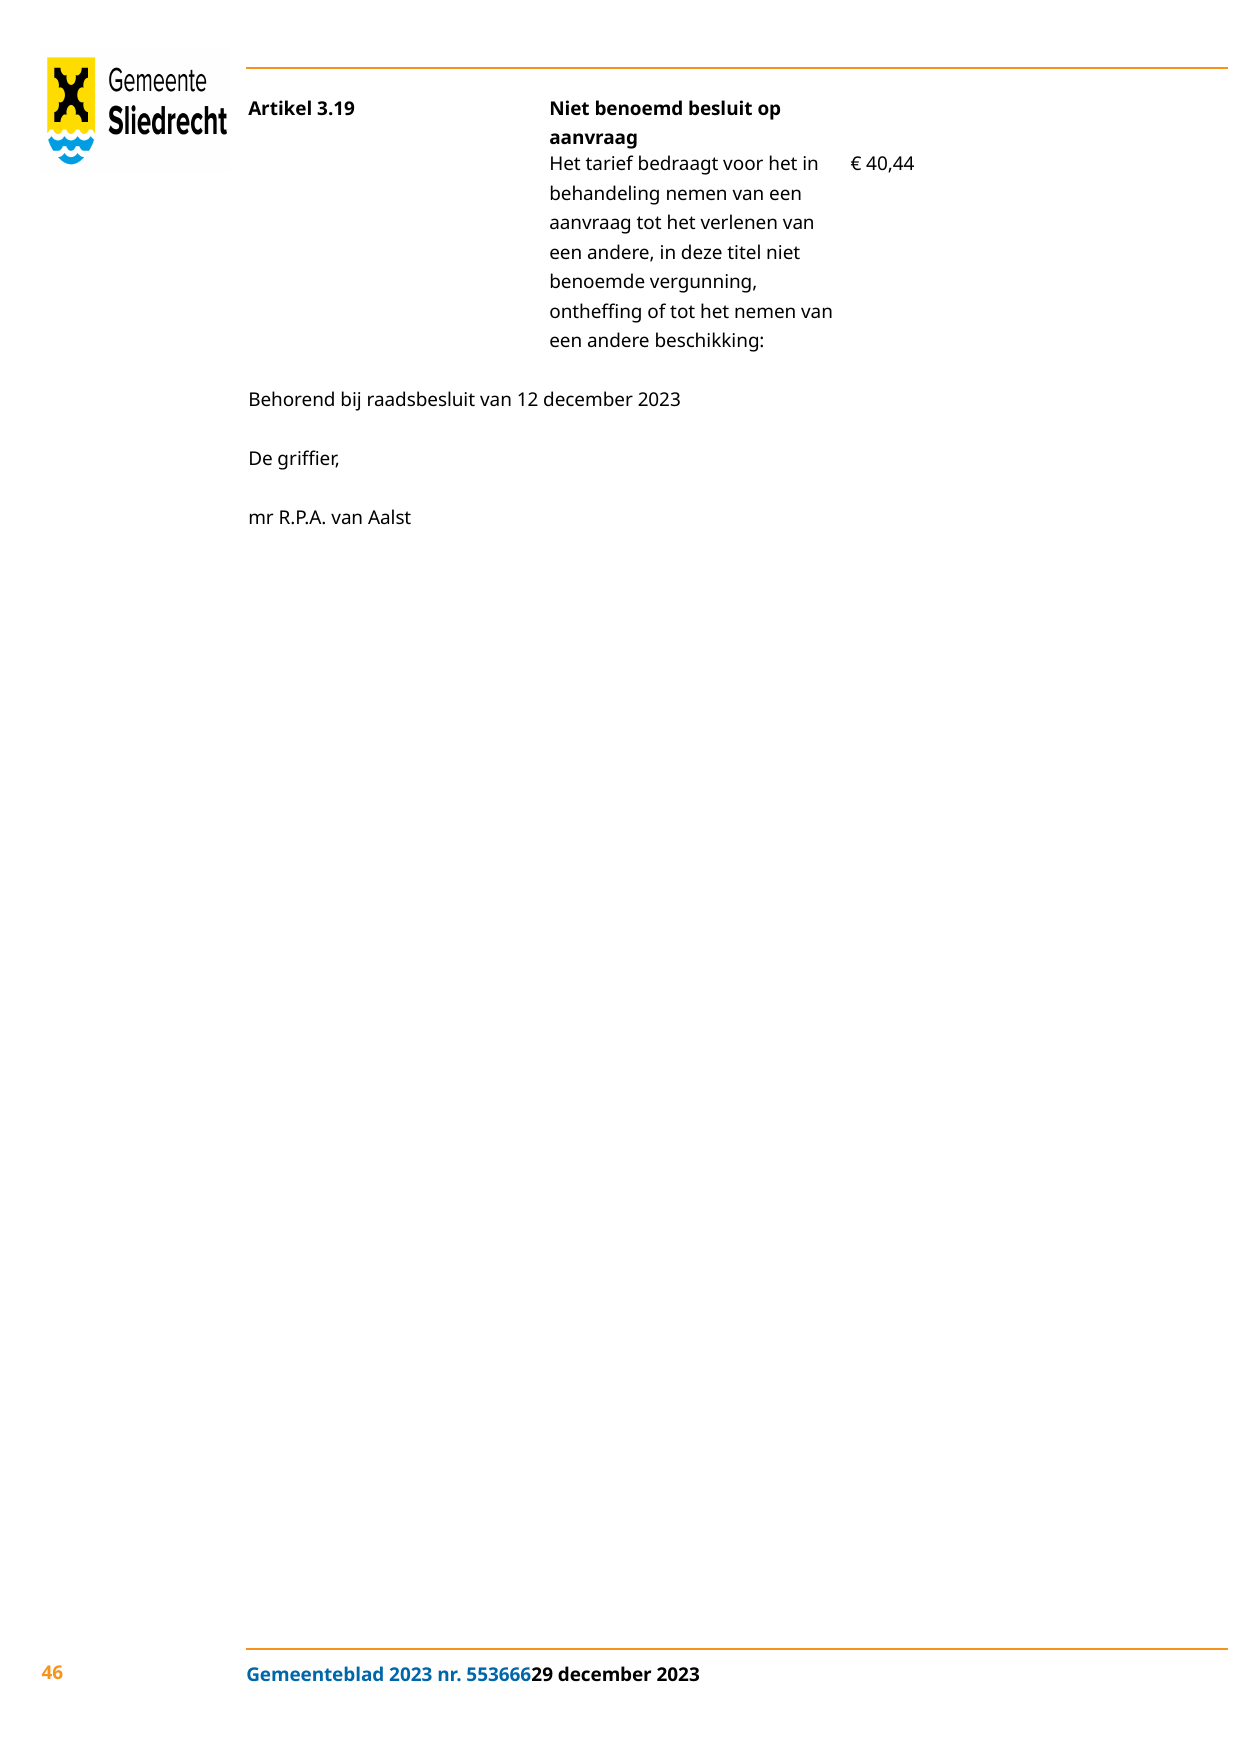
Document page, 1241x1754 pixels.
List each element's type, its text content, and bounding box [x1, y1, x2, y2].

picture [41, 47, 231, 172]
table_cell € 40,44 [850, 150, 1152, 353]
table_cell Niet benoemd besluit op aanvraag [549, 95, 850, 150]
table_cell Artikel 3.19 [248, 95, 549, 150]
text Behorend bij raadsbesluit van 12 december 2023 [248, 386, 1152, 412]
text De griffier, [248, 445, 1152, 471]
text mr R.P.A. van Aalst [248, 504, 1152, 530]
table_cell [248, 150, 549, 353]
table_cell [850, 95, 1152, 150]
table_cell Het tarief bedraagt voor het in behandeling nemen van een aanvraag tot het verlenen van een andere, in deze titel niet benoemde vergunning, ontheffing of tot het nemen van een andere beschikking: [549, 150, 850, 353]
